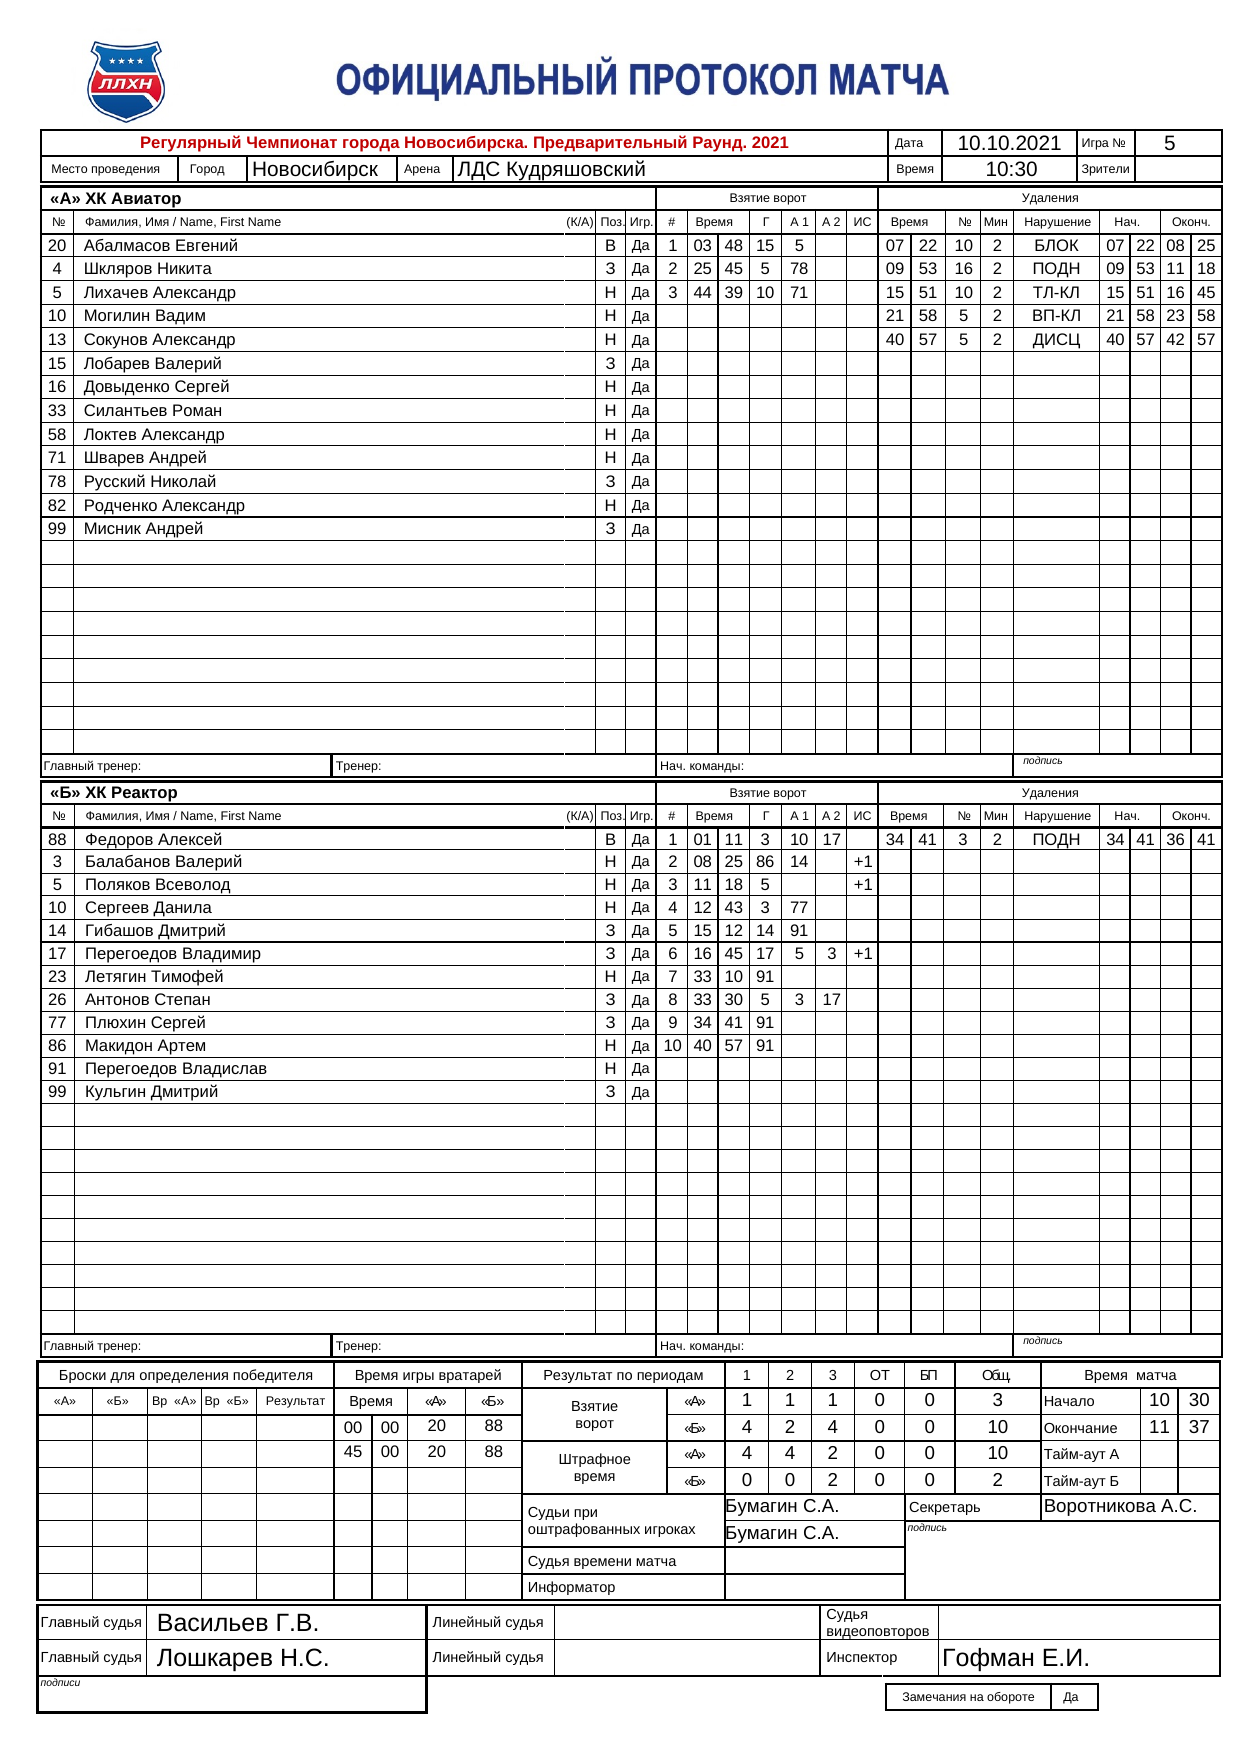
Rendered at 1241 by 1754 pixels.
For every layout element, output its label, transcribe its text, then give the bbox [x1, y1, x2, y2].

table_cell 01 [688, 829, 717, 849]
table_cell Да [626, 399, 655, 422]
table_cell [912, 1127, 943, 1149]
table_cell [1192, 1150, 1221, 1172]
table_cell [75, 1127, 564, 1149]
table_cell 3 [956, 1389, 1040, 1413]
table_cell [782, 376, 815, 398]
table_cell [944, 966, 980, 987]
table_cell Н [596, 896, 625, 918]
table_cell 40 [688, 1035, 717, 1057]
table_cell [688, 518, 717, 540]
table_cell [565, 1150, 595, 1172]
table_cell [626, 1311, 655, 1333]
table_cell 86 [750, 850, 781, 872]
table_cell [879, 659, 910, 682]
table_cell «А» [668, 1389, 724, 1413]
table_cell [879, 943, 910, 964]
table_cell [912, 966, 943, 987]
table_cell [816, 966, 846, 987]
table_cell [782, 1311, 815, 1333]
table_cell [750, 1081, 781, 1103]
table_cell Поз. [596, 805, 625, 826]
table_cell [912, 423, 945, 445]
table_cell 2 [981, 328, 1013, 351]
table_cell Линейный судья [428, 1606, 554, 1639]
table_cell [565, 966, 595, 987]
table_cell [1014, 541, 1099, 564]
table_cell [782, 730, 815, 753]
table_cell [1100, 1012, 1129, 1033]
table_cell [42, 612, 73, 634]
table_header Время игры вратарей [335, 1363, 521, 1387]
table_cell 1 [657, 829, 687, 849]
table_cell [202, 1494, 256, 1520]
table_cell [1192, 966, 1221, 987]
table_cell ЛДС Кудряшовский [454, 157, 887, 181]
table_cell 20 [42, 235, 73, 256]
table_cell [912, 494, 945, 516]
table_cell З [596, 257, 625, 280]
table_cell «А» [668, 1442, 724, 1467]
table_cell [816, 1104, 846, 1126]
table_cell 03 [688, 235, 717, 256]
table_cell [912, 1265, 943, 1287]
table_cell [657, 352, 687, 374]
table_cell Информатор [523, 1575, 724, 1599]
table_cell [981, 636, 1013, 658]
table_cell Да [626, 850, 655, 872]
table_cell Игр. [626, 805, 655, 826]
table_cell 99 [42, 1081, 74, 1103]
table_cell [750, 541, 781, 564]
table_cell ТЛ-КЛ [1014, 281, 1099, 303]
table_cell [847, 281, 877, 303]
table_cell [719, 1127, 749, 1149]
table_cell [782, 1150, 815, 1172]
table_cell [879, 1219, 910, 1241]
table_cell 53 [912, 257, 945, 280]
table_header Броски для определения победителя [39, 1363, 333, 1387]
table_header Взятие ворот [657, 188, 877, 209]
table_cell [912, 1058, 943, 1079]
table_cell [981, 1035, 1013, 1057]
table_cell [93, 1468, 147, 1493]
table_cell 91 [750, 966, 781, 987]
table_cell 18 [719, 874, 749, 895]
table_cell [879, 541, 910, 564]
table_cell [847, 966, 877, 987]
table_cell [657, 1219, 687, 1241]
table_cell [1161, 1219, 1190, 1241]
table_cell 77 [42, 1012, 74, 1033]
table_cell Да [626, 829, 655, 849]
table_cell [565, 1311, 595, 1333]
table_cell [879, 1311, 910, 1333]
table_cell Окончание [1042, 1415, 1140, 1440]
table_cell [944, 1012, 980, 1033]
table_cell [688, 659, 717, 682]
table_cell Судьи при оштрафованных игроках [523, 1495, 724, 1546]
table_cell [782, 423, 815, 445]
table_cell [1192, 896, 1221, 918]
table_cell 0 [855, 1389, 904, 1413]
table_cell [466, 1547, 521, 1573]
table_cell [1141, 1441, 1177, 1467]
table_cell [782, 1288, 815, 1310]
table_cell [879, 966, 910, 987]
table_cell 39 [719, 281, 749, 303]
table_cell Да [626, 874, 655, 895]
table_cell Секретарь [906, 1495, 1040, 1520]
table_cell 34 [688, 1012, 717, 1033]
table_cell [626, 565, 655, 587]
table_cell [816, 1150, 846, 1172]
table_cell 58 [1192, 305, 1221, 327]
table_cell [565, 281, 595, 303]
table_cell [750, 1150, 781, 1172]
table_cell [847, 470, 877, 493]
table_cell [782, 494, 815, 516]
table_cell [879, 399, 910, 422]
table_cell [1131, 565, 1160, 587]
table_cell [335, 1574, 371, 1599]
table_cell [879, 1288, 910, 1310]
table_cell [782, 446, 815, 469]
table_cell [1131, 376, 1160, 398]
table_cell [944, 1311, 980, 1333]
table_cell [42, 659, 73, 682]
table_cell [1192, 1311, 1221, 1333]
table_cell [1192, 1173, 1221, 1195]
table_cell [657, 1173, 687, 1195]
table_cell [981, 352, 1013, 374]
table_cell [1161, 612, 1190, 634]
table_cell [596, 541, 625, 564]
table_cell [1131, 399, 1160, 422]
table_cell [1014, 423, 1099, 445]
table_cell [373, 1494, 407, 1520]
table_cell 41 [1131, 829, 1160, 849]
table_cell Н [596, 446, 625, 469]
table_cell [596, 1104, 625, 1126]
table_cell [946, 423, 980, 445]
table_cell [981, 1150, 1013, 1172]
table_cell Главный судья [39, 1640, 146, 1675]
table_cell 2 [812, 1442, 854, 1467]
table_cell 4 [657, 896, 687, 918]
table_cell [688, 1242, 717, 1264]
table_cell [75, 1242, 564, 1264]
table_cell [1100, 1311, 1129, 1333]
table_cell (К/А) [565, 805, 595, 826]
table_cell 16 [688, 943, 717, 964]
table_cell Нач. команды: [657, 755, 1012, 776]
table_cell [719, 707, 749, 729]
table_cell Васильев Г.В. [147, 1606, 425, 1639]
table_cell [981, 989, 1013, 1011]
table_cell 4 [726, 1415, 768, 1440]
table_cell [202, 1574, 256, 1599]
table_cell [565, 1081, 595, 1103]
table_cell [1131, 470, 1160, 493]
table_cell [981, 707, 1013, 729]
table_cell 4 [769, 1442, 811, 1467]
table_cell «А» [408, 1389, 465, 1413]
table_cell [257, 1574, 333, 1599]
table_cell [202, 1416, 256, 1440]
table_cell ВП-КЛ [1014, 305, 1099, 327]
table_cell [816, 1173, 846, 1195]
table_cell [847, 352, 877, 374]
table_cell [657, 1127, 687, 1149]
table_cell [39, 1494, 92, 1520]
table_cell [782, 874, 815, 895]
table_cell [912, 874, 943, 895]
table_cell Главный тренер: [42, 755, 330, 776]
table_cell [335, 1547, 371, 1573]
table_cell [1131, 1196, 1160, 1218]
table_cell [148, 1468, 201, 1493]
table_cell [596, 612, 625, 634]
table_cell [816, 920, 846, 941]
table_cell Н [596, 399, 625, 422]
table_cell 45 [719, 257, 749, 280]
table_cell [719, 1219, 749, 1241]
table_cell [1014, 659, 1099, 682]
table_cell [847, 328, 877, 351]
table_cell [719, 470, 749, 493]
table_cell [688, 305, 717, 327]
table_cell [816, 612, 846, 634]
table_cell [782, 1127, 815, 1149]
table_cell 10 [750, 281, 781, 303]
table_cell [816, 376, 846, 398]
table_cell [1161, 423, 1190, 445]
table_cell 30 [719, 989, 749, 1011]
table_cell Нарушение [1014, 211, 1099, 233]
table_header Время матча [1042, 1363, 1219, 1387]
table_cell [555, 1640, 819, 1675]
table_cell [565, 328, 595, 351]
table_cell [719, 636, 749, 658]
table_cell [944, 1150, 980, 1172]
table_cell [688, 1196, 717, 1218]
table_cell [657, 588, 687, 611]
table_cell [42, 1196, 74, 1218]
table_header Удаления [879, 783, 1221, 803]
table_cell [1100, 376, 1129, 398]
table_cell [816, 1265, 846, 1287]
table_header 3 [812, 1363, 854, 1387]
table_cell 0 [855, 1415, 904, 1440]
table_cell [816, 305, 846, 327]
table_cell [1014, 1012, 1099, 1033]
table_cell [719, 730, 749, 753]
table_cell «Б» [93, 1389, 147, 1413]
table_cell [565, 1265, 595, 1287]
table_cell [816, 257, 846, 280]
table_cell [946, 636, 980, 658]
table_cell [1014, 470, 1099, 493]
table_cell [1161, 707, 1190, 729]
table_cell [847, 588, 877, 611]
table_cell [688, 1311, 717, 1333]
table_cell [1161, 659, 1190, 682]
table_cell [847, 565, 877, 587]
table_cell 57 [719, 1035, 749, 1057]
table_cell [565, 518, 595, 540]
table_cell [93, 1521, 147, 1546]
table_cell [688, 1150, 717, 1172]
table_cell 10 [946, 281, 980, 303]
table_cell [750, 1127, 781, 1149]
table_cell [912, 659, 945, 682]
table_cell 78 [782, 257, 815, 280]
table_cell [719, 1196, 749, 1218]
table_cell [657, 1242, 687, 1264]
table_cell [816, 518, 846, 540]
table_cell [782, 1035, 815, 1057]
table_cell Да [626, 281, 655, 303]
table_cell 42 [1161, 328, 1190, 351]
table_cell [1161, 1173, 1190, 1195]
table_cell [148, 1494, 201, 1520]
table_cell (К/А) [565, 211, 595, 233]
table_cell [912, 352, 945, 374]
table_cell Бумагин С.А. [726, 1495, 904, 1520]
table_cell [847, 1265, 877, 1287]
table_cell [816, 541, 846, 564]
table_cell [1161, 494, 1190, 516]
table_cell [1192, 565, 1221, 587]
table_cell [1100, 352, 1129, 374]
table_cell [847, 446, 877, 469]
table_cell [657, 707, 687, 729]
table_cell [981, 1311, 1013, 1333]
table_cell [596, 1242, 625, 1264]
table_cell [847, 989, 877, 1011]
table_cell [719, 1058, 749, 1079]
table_cell 3 [750, 896, 781, 918]
table_cell [202, 1468, 256, 1493]
table_cell 10 [42, 896, 74, 918]
table_cell [750, 470, 781, 493]
table_cell [782, 1012, 815, 1033]
table_cell [1192, 1012, 1221, 1033]
table_cell 16 [1161, 281, 1190, 303]
table_cell [847, 1242, 877, 1264]
table_cell Н [596, 1035, 625, 1057]
table_cell [596, 1127, 625, 1149]
table_cell [1161, 1058, 1190, 1079]
table_cell 5 [42, 874, 74, 895]
table_cell [565, 305, 595, 327]
table_cell [626, 1150, 655, 1172]
table_cell [1161, 518, 1190, 540]
table_cell [1131, 636, 1160, 658]
table_cell [719, 565, 749, 587]
table_cell [596, 1150, 625, 1172]
table_cell [879, 446, 910, 469]
table_cell [816, 1219, 846, 1241]
table_cell [1100, 1035, 1129, 1057]
table_cell Да [626, 446, 655, 469]
table_cell [981, 1012, 1013, 1033]
table_cell 4 [42, 257, 73, 280]
table_cell [944, 1081, 980, 1103]
table_cell 5 [750, 874, 781, 895]
table_cell [750, 1058, 781, 1079]
table_cell 2 [981, 257, 1013, 280]
table_cell [912, 1196, 943, 1218]
table_cell Да [626, 1012, 655, 1033]
table_cell [74, 565, 564, 587]
table_cell Да [626, 920, 655, 941]
table_cell Судья видеоповторов [821, 1606, 938, 1639]
table_cell [466, 1468, 521, 1493]
table_cell [719, 1265, 749, 1287]
table_cell 7 [657, 966, 687, 987]
table_cell [816, 399, 846, 422]
table_cell [847, 257, 877, 280]
table_cell А 1 [782, 211, 815, 233]
table_cell ИС [847, 211, 877, 233]
table_header Да [1052, 1685, 1097, 1709]
table_cell 20 [408, 1416, 465, 1440]
table_cell 48 [719, 235, 749, 256]
table_cell [981, 683, 1013, 706]
table_cell [944, 989, 980, 1011]
table_cell [726, 1548, 904, 1573]
table_cell [688, 1288, 717, 1310]
table_cell В [596, 829, 625, 849]
table_cell [847, 541, 877, 564]
table_cell [981, 423, 1013, 445]
table_cell 09 [879, 257, 910, 280]
table_cell [816, 1127, 846, 1149]
table_cell 40 [1100, 328, 1129, 351]
table_cell [1131, 1081, 1160, 1103]
table_cell [1014, 1150, 1099, 1172]
table_cell [879, 1012, 910, 1033]
table_cell [688, 470, 717, 493]
table_cell [946, 659, 980, 682]
table_cell [657, 470, 687, 493]
table_cell 2 [657, 850, 687, 872]
table_cell Время [688, 805, 749, 826]
table_cell 25 [719, 850, 749, 872]
table_cell [981, 943, 1013, 964]
table_cell 5 [42, 281, 73, 303]
table_cell 10 [657, 1035, 687, 1057]
table_cell [782, 966, 815, 987]
table_cell [1014, 1104, 1099, 1126]
table_cell [879, 565, 910, 587]
table_cell [1014, 446, 1099, 469]
table_cell З [596, 1012, 625, 1033]
table_cell [565, 612, 595, 634]
table_cell [1100, 446, 1129, 469]
table_cell [1100, 518, 1129, 540]
table_cell [750, 376, 781, 398]
table_cell Н [596, 423, 625, 445]
table_cell [782, 588, 815, 611]
table_cell [981, 1173, 1013, 1195]
table_cell [946, 588, 980, 611]
table_cell [42, 636, 73, 658]
table_cell [565, 659, 595, 682]
table_cell «А» [39, 1389, 92, 1413]
table_cell № [42, 211, 73, 233]
table_cell [1100, 636, 1129, 658]
table_cell [466, 1521, 521, 1546]
table_cell [912, 518, 945, 540]
table_cell ИС [847, 805, 877, 826]
table_cell [946, 612, 980, 634]
table_cell [1161, 896, 1190, 918]
table_cell [879, 494, 910, 516]
table_cell [688, 1058, 717, 1079]
table_cell [944, 1173, 980, 1195]
table_cell [1014, 1288, 1099, 1310]
table_cell Кульгин Дмитрий [75, 1081, 564, 1103]
table_cell Н [596, 874, 625, 895]
table_cell Время [889, 157, 941, 181]
table_cell [1100, 1127, 1129, 1149]
table_cell [1161, 636, 1190, 658]
table_cell [688, 565, 717, 587]
table_cell [1192, 446, 1221, 469]
table_cell З [596, 989, 625, 1011]
table_cell 88 [466, 1416, 521, 1440]
table_cell [1161, 920, 1190, 941]
table_cell [1131, 1150, 1160, 1172]
table_cell [847, 235, 877, 256]
table_cell [565, 989, 595, 1011]
table_cell 53 [1131, 257, 1160, 280]
table_cell [719, 1150, 749, 1172]
table_cell [688, 423, 717, 445]
table_cell [1014, 1173, 1099, 1195]
table_cell [1161, 966, 1190, 987]
table_cell [1014, 1311, 1099, 1333]
table_cell З [596, 920, 625, 941]
table_cell [782, 1081, 815, 1103]
table_cell [93, 1574, 147, 1599]
table_cell 57 [912, 328, 945, 351]
table_cell 2 [981, 305, 1013, 327]
table_header Игра № [1078, 131, 1134, 155]
table_cell [565, 494, 595, 516]
table_cell [782, 352, 815, 374]
table_cell 10 [719, 966, 749, 987]
table_cell [939, 1606, 1219, 1639]
table_cell [816, 470, 846, 493]
table_cell [981, 896, 1013, 918]
table_cell 17 [816, 989, 846, 1011]
table_cell 41 [912, 829, 943, 849]
table_cell [847, 376, 877, 398]
table_cell [879, 1265, 910, 1287]
table_cell [1192, 1127, 1221, 1149]
table_cell [816, 1012, 846, 1033]
table_cell [847, 1288, 877, 1310]
table_cell [782, 565, 815, 587]
table_cell Время [335, 1389, 407, 1413]
table_cell [596, 1265, 625, 1287]
table_cell [688, 612, 717, 634]
table_cell [782, 659, 815, 682]
table_cell [847, 636, 877, 658]
table_cell [750, 1288, 781, 1310]
table_cell Тренер: [333, 755, 655, 776]
table_cell [565, 943, 595, 964]
table_cell [750, 1242, 781, 1264]
table_cell Время [688, 211, 749, 233]
table_cell [1131, 966, 1160, 987]
table_cell [565, 1127, 595, 1149]
table_cell [782, 612, 815, 634]
table_cell Время [879, 211, 945, 233]
table_cell 00 [373, 1416, 407, 1440]
table_cell [688, 1265, 717, 1287]
table_cell Взятие ворот [523, 1389, 666, 1440]
table_cell [816, 1196, 846, 1218]
table_cell [565, 850, 595, 872]
table_header «А» ХК Авиатор [42, 188, 655, 209]
table_cell 41 [719, 1012, 749, 1033]
table_cell 91 [750, 1035, 781, 1057]
table_cell Абалмасов Евгений [74, 235, 564, 256]
table_header 5 [1136, 131, 1221, 155]
table_cell [1179, 1468, 1219, 1493]
table_cell [1161, 1150, 1190, 1172]
table_cell [565, 376, 595, 398]
table_cell [847, 494, 877, 516]
table_cell [981, 541, 1013, 564]
table_cell Вр «А» [148, 1389, 201, 1413]
table_cell Родченко Александр [74, 494, 564, 516]
table_cell [1192, 730, 1221, 753]
table_cell [688, 707, 717, 729]
table_cell [93, 1547, 147, 1573]
table_cell [847, 1081, 877, 1103]
table_cell [626, 636, 655, 658]
table_cell [879, 612, 910, 634]
table_cell Н [596, 966, 625, 987]
table_cell [1100, 1081, 1129, 1103]
table_cell [1131, 659, 1160, 682]
table_cell [946, 730, 980, 753]
table_cell [1100, 1288, 1129, 1310]
table_cell 2 [769, 1415, 811, 1440]
table_cell [1131, 1265, 1160, 1287]
table_cell [1161, 376, 1190, 398]
table_cell # [657, 805, 687, 826]
table_cell [719, 1104, 749, 1126]
table_cell Фамилия, Имя / Name, First Name [74, 211, 565, 233]
table_cell Н [596, 376, 625, 398]
table_header 2 [769, 1363, 811, 1387]
table_cell подписи [39, 1677, 425, 1711]
table_cell [596, 588, 625, 611]
table_cell [596, 1311, 625, 1333]
table_cell [981, 1219, 1013, 1241]
table_cell [1131, 1012, 1160, 1033]
table_cell [42, 1173, 74, 1195]
table_cell Поз. [596, 211, 625, 233]
table_cell [1131, 1035, 1160, 1057]
table_cell [981, 446, 1013, 469]
table_header Взятие ворот [657, 783, 877, 803]
table_cell [750, 423, 781, 445]
table_cell [912, 612, 945, 634]
table_cell [202, 1521, 256, 1546]
table_cell [782, 683, 815, 706]
table_cell [879, 1196, 910, 1218]
table_cell [408, 1521, 465, 1546]
table_cell [750, 305, 781, 327]
table_cell [847, 920, 877, 941]
table_cell [944, 1035, 980, 1057]
table_cell [657, 636, 687, 658]
table_cell [879, 1104, 910, 1126]
table_cell [1192, 659, 1221, 682]
table_cell Лихачев Александр [74, 281, 564, 303]
table_cell [74, 707, 564, 729]
table_cell [1100, 1173, 1129, 1195]
table_cell [1131, 1242, 1160, 1264]
table_cell [657, 1311, 687, 1333]
table_cell Да [626, 257, 655, 280]
table_cell Н [596, 281, 625, 303]
table_cell [1161, 1242, 1190, 1264]
table_cell [981, 518, 1013, 540]
table_cell [1014, 730, 1099, 753]
table_cell [1100, 494, 1129, 516]
table_cell [750, 1104, 781, 1126]
table_cell Г [750, 805, 781, 826]
table_cell [981, 1058, 1013, 1079]
table_cell [1014, 1035, 1099, 1057]
table_cell [74, 730, 564, 753]
table_cell [944, 1242, 980, 1264]
table_cell [466, 1574, 521, 1599]
table_cell 43 [719, 896, 749, 918]
table_cell [42, 1104, 74, 1126]
table_cell [944, 1058, 980, 1079]
table_cell БЛОК [1014, 235, 1099, 256]
table_cell [912, 376, 945, 398]
table_cell [75, 1311, 564, 1333]
table_cell [1014, 850, 1099, 872]
table_cell 77 [782, 896, 815, 918]
table_cell [944, 896, 980, 918]
table_cell А 2 [816, 211, 846, 233]
table_cell [1192, 612, 1221, 634]
table_cell Нач. [1100, 805, 1160, 826]
table_cell Нарушение [1014, 805, 1099, 826]
table_cell [626, 1173, 655, 1195]
table_cell [816, 423, 846, 445]
table_cell 3 [816, 943, 846, 964]
table_cell [257, 1416, 333, 1440]
table_cell [1131, 541, 1160, 564]
table_cell Да [626, 352, 655, 374]
table_cell [1131, 612, 1160, 634]
table_cell [750, 636, 781, 658]
table_cell [565, 588, 595, 611]
table_cell 88 [466, 1441, 521, 1467]
table_cell [1161, 565, 1190, 587]
table_cell [719, 494, 749, 516]
table_cell [719, 376, 749, 398]
table_cell [1192, 423, 1221, 445]
table_cell [596, 1173, 625, 1195]
table_cell [565, 874, 595, 895]
table_cell [981, 966, 1013, 987]
table_cell Результат [257, 1389, 333, 1413]
table_cell [257, 1441, 333, 1467]
table_cell [981, 1081, 1013, 1103]
table_cell [1161, 1081, 1190, 1103]
table_cell 5 [782, 235, 815, 256]
table_cell [1014, 1242, 1099, 1264]
table_cell [719, 683, 749, 706]
table_cell [879, 352, 910, 374]
table_cell +1 [847, 943, 877, 964]
table_cell [750, 1196, 781, 1218]
table_cell [1131, 1058, 1160, 1079]
table_cell 4 [726, 1442, 768, 1467]
table_cell Да [626, 518, 655, 540]
table_cell [466, 1494, 521, 1520]
table_cell Да [626, 966, 655, 987]
table_cell [688, 1104, 717, 1126]
table_cell 41 [1192, 829, 1221, 849]
table_cell [981, 565, 1013, 587]
table_cell [657, 1265, 687, 1287]
table_cell [879, 896, 910, 918]
table_cell [555, 1606, 819, 1639]
table_cell [1014, 683, 1099, 706]
table_cell [565, 446, 595, 469]
table_cell [1161, 470, 1190, 493]
table_cell [1100, 1242, 1129, 1264]
table_cell [657, 565, 687, 587]
table_cell 00 [335, 1416, 371, 1440]
table_cell [912, 399, 945, 422]
table_cell [1161, 989, 1190, 1011]
table_cell [1192, 1265, 1221, 1287]
table_cell [565, 1173, 595, 1195]
table_cell [335, 1468, 371, 1493]
table_cell [879, 874, 910, 895]
table_cell [847, 829, 877, 849]
table_cell [1014, 874, 1099, 895]
table_cell 09 [1100, 257, 1129, 280]
table_cell [688, 730, 717, 753]
table_cell [944, 1288, 980, 1310]
table_cell [39, 1574, 92, 1599]
table_cell [657, 541, 687, 564]
table_cell [981, 730, 1013, 753]
table_cell [847, 896, 877, 918]
table_cell [946, 446, 980, 469]
table_cell 5 [657, 920, 687, 941]
table_cell 13 [42, 328, 73, 351]
table_cell [373, 1574, 407, 1599]
table_cell [719, 541, 749, 564]
table_cell [719, 305, 749, 327]
table_cell [981, 470, 1013, 493]
table_cell [1161, 1288, 1190, 1310]
table_cell Воротникова А.С. [1042, 1495, 1219, 1520]
table_cell [1100, 683, 1129, 706]
table_cell [1131, 943, 1160, 964]
table_cell Инспектор [821, 1640, 938, 1675]
table_cell [912, 565, 945, 587]
table_cell [912, 1035, 943, 1057]
table_cell [1192, 1081, 1221, 1103]
table_cell [912, 446, 945, 469]
table_cell [1192, 399, 1221, 422]
table_cell [719, 518, 749, 540]
picture [5, 28, 1179, 129]
table_cell [816, 565, 846, 587]
table_cell [816, 636, 846, 658]
table_cell [408, 1574, 465, 1599]
table_cell [1161, 541, 1190, 564]
table_cell Шварев Андрей [74, 446, 564, 469]
table_cell Да [626, 470, 655, 493]
table_cell Перегоедов Владимир [75, 943, 564, 964]
table_cell [565, 1219, 595, 1241]
table_cell [42, 541, 73, 564]
table_cell [373, 1468, 407, 1493]
table_cell Судья времени матча [523, 1548, 724, 1573]
table_cell [1014, 896, 1099, 918]
table_cell Штрафное время [523, 1442, 666, 1493]
table_cell [946, 352, 980, 374]
table_cell Оконч. [1161, 211, 1221, 233]
table_cell [1192, 1242, 1221, 1264]
table_cell 58 [1131, 305, 1160, 327]
table_cell [657, 1104, 687, 1126]
table_cell [596, 683, 625, 706]
table_cell [1131, 423, 1160, 445]
table_cell 36 [1161, 829, 1190, 849]
table_cell подпись [1014, 755, 1221, 776]
table_cell [688, 352, 717, 374]
table_cell А 2 [816, 805, 846, 826]
table_cell [879, 1058, 910, 1079]
table_header «Б» ХК Реактор [42, 783, 655, 803]
table_cell [688, 541, 717, 564]
table_cell [912, 943, 943, 964]
table_cell [1100, 1150, 1129, 1172]
table_cell [42, 1219, 74, 1241]
table_cell Да [626, 989, 655, 1011]
table_cell [1192, 494, 1221, 516]
table_cell 82 [42, 494, 73, 516]
table_cell [782, 636, 815, 658]
table_cell [1192, 1058, 1221, 1079]
table_cell [1014, 565, 1099, 587]
table_cell [1014, 352, 1099, 374]
table_cell [1161, 399, 1190, 422]
table_cell 33 [688, 989, 717, 1011]
table_cell [1161, 352, 1190, 374]
table_cell [944, 943, 980, 964]
table_cell 0 [905, 1415, 954, 1440]
table_cell [750, 1265, 781, 1287]
table_cell [1161, 730, 1190, 753]
table_cell 11 [1161, 257, 1190, 280]
table_cell З [596, 943, 625, 964]
table_cell Тренер: [333, 1335, 655, 1356]
table_cell [1192, 1104, 1221, 1126]
table_cell Бумагин С.А. [726, 1521, 904, 1546]
table_cell [879, 636, 910, 658]
table_cell Место проведения [42, 157, 177, 181]
table_cell [596, 730, 625, 753]
table_cell [408, 1494, 465, 1520]
table_cell 5 [750, 257, 781, 280]
table_cell [565, 235, 595, 256]
table_cell подпись [906, 1522, 1219, 1599]
table_cell [657, 376, 687, 398]
table_cell [1131, 850, 1160, 872]
table_cell [847, 612, 877, 634]
table_cell Мин [981, 211, 1013, 233]
table_cell Федоров Алексей [75, 829, 564, 849]
table_cell 10 [782, 829, 815, 849]
table_cell [596, 565, 625, 587]
table_cell Время [879, 805, 943, 826]
table_cell [657, 1196, 687, 1218]
table_header БП [905, 1363, 954, 1387]
table_cell № [42, 805, 74, 826]
table_cell [719, 1311, 749, 1333]
table_cell [1192, 683, 1221, 706]
table_cell [657, 518, 687, 540]
table_cell [42, 1265, 74, 1287]
table_cell 33 [688, 966, 717, 987]
table_cell Тайм-аут Б [1042, 1468, 1140, 1493]
table_cell [626, 707, 655, 729]
table_cell [657, 612, 687, 634]
table_cell [39, 1416, 92, 1440]
table_cell Да [626, 328, 655, 351]
table_cell [847, 1012, 877, 1033]
table_cell [879, 1242, 910, 1264]
table_cell Н [596, 850, 625, 872]
table_cell [1136, 157, 1221, 181]
table_cell 1 [726, 1389, 768, 1413]
table_cell [879, 518, 910, 540]
table_cell [883, 1677, 1220, 1681]
table_cell [1014, 1127, 1099, 1149]
table_cell [782, 1173, 815, 1195]
table_cell Да [626, 1058, 655, 1079]
table_cell 71 [782, 281, 815, 303]
table_cell Да [626, 376, 655, 398]
table_cell [93, 1441, 147, 1467]
table_cell 23 [42, 966, 74, 987]
table_cell [782, 541, 815, 564]
table_cell [1014, 588, 1099, 611]
table_cell [688, 1173, 717, 1195]
table_cell [565, 1288, 595, 1310]
table_cell Макидон Артем [75, 1035, 564, 1057]
table_cell [782, 1104, 815, 1126]
table_cell [981, 1265, 1013, 1287]
table_header Замечания на обороте [887, 1685, 1050, 1709]
table_cell ПОДН [1014, 257, 1099, 280]
table_cell Локтев Александр [74, 423, 564, 445]
table_cell 15 [1100, 281, 1129, 303]
table_cell [657, 1058, 687, 1079]
table_cell Перегоедов Владислав [75, 1058, 564, 1079]
table_cell [1131, 1311, 1160, 1333]
table_cell [750, 1311, 781, 1333]
table_cell [148, 1416, 201, 1440]
table_cell [1131, 588, 1160, 611]
table_cell [719, 328, 749, 351]
table_cell Тайм-аут А [1042, 1441, 1140, 1467]
table_cell [981, 850, 1013, 872]
table_cell 45 [719, 943, 749, 964]
table_header Удаления [879, 188, 1221, 209]
table_cell [816, 235, 846, 256]
table_cell [944, 874, 980, 895]
table_cell [946, 518, 980, 540]
table_cell [946, 470, 980, 493]
table_cell [1192, 541, 1221, 564]
table_cell [1014, 1219, 1099, 1241]
table_cell [626, 612, 655, 634]
table_cell [42, 730, 73, 753]
table_cell 5 [750, 989, 781, 1011]
table_cell [75, 1288, 564, 1310]
table_cell [75, 1265, 564, 1287]
table_cell 15 [879, 281, 910, 303]
table_cell [1131, 1288, 1160, 1310]
table_cell [1100, 730, 1129, 753]
table_cell [408, 1547, 465, 1573]
table_cell [750, 328, 781, 351]
table_cell [565, 707, 595, 729]
table_cell [75, 1219, 564, 1241]
table_cell [981, 494, 1013, 516]
table_cell [879, 470, 910, 493]
table_cell [1100, 1196, 1129, 1218]
table_cell [657, 683, 687, 706]
table_cell 11 [719, 829, 749, 849]
table_cell 22 [912, 235, 945, 256]
table_cell [1100, 612, 1129, 634]
table_cell [657, 730, 687, 753]
table_cell [42, 1127, 74, 1149]
table_cell 45 [335, 1441, 371, 1467]
table_cell [75, 1150, 564, 1172]
table_cell [912, 989, 943, 1011]
table_cell [946, 707, 980, 729]
table_cell [847, 707, 877, 729]
table_cell [1192, 1035, 1221, 1057]
table_cell [1131, 1104, 1160, 1126]
table_cell Нач. команды: [657, 1335, 1012, 1356]
table_cell [750, 565, 781, 587]
table_cell [596, 707, 625, 729]
table_cell 14 [750, 920, 781, 941]
table_cell [782, 399, 815, 422]
table_cell [782, 1058, 815, 1079]
table_cell [750, 683, 781, 706]
table_cell 0 [905, 1442, 954, 1467]
table_cell [944, 1196, 980, 1218]
table_cell [1014, 636, 1099, 658]
table_cell [750, 446, 781, 469]
table_cell [1014, 1265, 1099, 1287]
table_cell [565, 920, 595, 941]
table_cell [782, 1265, 815, 1287]
table_cell [1192, 920, 1221, 941]
table_cell [912, 1012, 943, 1033]
table_header Регулярный Чемпионат города Новосибирска. Предварительный Раунд. 2021 [42, 131, 887, 155]
table_cell [1141, 1468, 1177, 1493]
table_cell [626, 1219, 655, 1241]
table_cell [1014, 1196, 1099, 1218]
table_cell [750, 612, 781, 634]
table_cell [1192, 588, 1221, 611]
table_cell 18 [1192, 257, 1221, 280]
table_cell [879, 1127, 910, 1149]
table_cell [93, 1416, 147, 1440]
table_cell 3 [657, 281, 687, 303]
table_cell ПОДН [1014, 829, 1099, 849]
table_cell [946, 494, 980, 516]
table_cell [148, 1574, 201, 1599]
table_cell [816, 446, 846, 469]
table_cell 15 [42, 352, 73, 374]
table_cell [1100, 423, 1129, 445]
table_cell [428, 1677, 882, 1711]
table_cell [1131, 683, 1160, 706]
table_cell Гибашов Дмитрий [75, 920, 564, 941]
table_cell [657, 1150, 687, 1172]
table_cell [726, 1575, 904, 1599]
table_cell [1192, 470, 1221, 493]
table_cell [879, 683, 910, 706]
table_cell [1161, 683, 1190, 706]
table_cell [816, 1242, 846, 1264]
table_cell [688, 376, 717, 398]
table_cell [750, 518, 781, 540]
table_cell В [596, 235, 625, 256]
table_header Общ. [956, 1363, 1040, 1387]
table_cell 0 [726, 1468, 768, 1493]
table_cell [816, 281, 846, 303]
table_cell [847, 683, 877, 706]
table_cell 5 [946, 328, 980, 351]
table_cell 20 [408, 1441, 465, 1467]
table_cell [1161, 1104, 1190, 1126]
table_cell Начало [1042, 1389, 1140, 1413]
table_cell 86 [42, 1035, 74, 1057]
table_cell [1161, 1265, 1190, 1287]
table_cell [879, 850, 910, 872]
table_cell [912, 1173, 943, 1195]
table_cell [257, 1521, 333, 1546]
table_cell [688, 1127, 717, 1149]
table_cell [42, 1311, 74, 1333]
table_cell [74, 588, 564, 611]
table_cell [74, 659, 564, 682]
table_cell З [596, 470, 625, 493]
table_cell 21 [1100, 305, 1129, 327]
table_cell [565, 683, 595, 706]
table_cell [981, 399, 1013, 422]
table_cell З [596, 1081, 625, 1103]
table_cell [912, 920, 943, 941]
table_cell 25 [1192, 235, 1221, 256]
table_cell [565, 565, 595, 587]
table_cell [750, 659, 781, 682]
table_cell [946, 376, 980, 398]
table_cell 91 [750, 1012, 781, 1033]
table_cell Главный судья [39, 1606, 146, 1639]
table_cell 11 [1141, 1415, 1177, 1440]
table_cell [39, 1521, 92, 1546]
table_cell [1131, 494, 1160, 516]
table_header 1 [726, 1363, 768, 1387]
table_cell Да [626, 896, 655, 918]
table_cell 16 [42, 376, 73, 398]
table_cell # [657, 211, 687, 233]
table_cell Гофман Е.И. [939, 1640, 1219, 1675]
table_cell [1014, 376, 1099, 398]
table_cell [750, 1173, 781, 1195]
table_cell [408, 1468, 465, 1493]
table_cell 17 [42, 943, 74, 964]
table_cell [944, 920, 980, 941]
table_cell [981, 1196, 1013, 1218]
table_cell [782, 305, 815, 327]
table_cell [816, 1035, 846, 1057]
table_cell З [596, 518, 625, 540]
table_cell 33 [42, 399, 73, 422]
table_cell 1 [812, 1389, 854, 1413]
table_cell [42, 683, 73, 706]
table_cell [688, 1219, 717, 1241]
table_cell [373, 1521, 407, 1546]
table_cell [596, 1288, 625, 1310]
table_cell [1100, 920, 1129, 941]
table_cell [879, 989, 910, 1011]
table_cell [565, 1196, 595, 1218]
table_cell [626, 1104, 655, 1126]
table_cell [1100, 588, 1129, 611]
table_cell Нач. [1100, 211, 1160, 233]
table_cell [1014, 494, 1099, 516]
table_cell [816, 1058, 846, 1079]
table_cell [74, 541, 564, 564]
table_cell Г [750, 211, 781, 233]
table_cell +1 [847, 850, 877, 872]
table_cell [148, 1547, 201, 1573]
table_cell 99 [42, 518, 73, 540]
table_cell 0 [855, 1442, 904, 1467]
table_cell 0 [905, 1389, 954, 1413]
table_cell [719, 423, 749, 445]
table_cell 51 [1131, 281, 1160, 303]
table_cell [879, 1173, 910, 1195]
table_cell [148, 1441, 201, 1467]
table_cell [847, 1219, 877, 1241]
table_cell [1192, 943, 1221, 964]
table_cell [750, 588, 781, 611]
table_cell [1192, 874, 1221, 895]
table_cell 08 [688, 850, 717, 872]
table_cell 07 [1100, 235, 1129, 256]
table_cell Вр «Б» [202, 1389, 256, 1413]
table_cell Да [626, 494, 655, 516]
table_cell [782, 1196, 815, 1218]
table_cell 37 [1179, 1415, 1219, 1440]
table_cell [1100, 1058, 1129, 1079]
table_cell [1014, 943, 1099, 964]
table_cell Да [626, 235, 655, 256]
table_cell [912, 1311, 943, 1333]
table_cell [946, 541, 980, 564]
table_cell [1131, 896, 1160, 918]
table_cell [944, 1265, 980, 1287]
table_cell [565, 829, 595, 849]
table_cell 2 [657, 257, 687, 280]
table_cell [981, 874, 1013, 895]
table_cell 2 [981, 829, 1013, 849]
table_cell [1014, 612, 1099, 634]
table_cell [1131, 730, 1160, 753]
table_cell Н [596, 1058, 625, 1079]
table_cell [879, 920, 910, 941]
table_cell [879, 423, 910, 445]
table_cell [816, 896, 846, 918]
table_cell [1100, 896, 1129, 918]
table_cell [1192, 636, 1221, 658]
table_cell [1099, 1682, 1220, 1711]
table_cell 71 [42, 446, 73, 469]
table_cell [847, 518, 877, 540]
table_cell [1161, 874, 1190, 895]
table_cell [944, 1219, 980, 1241]
table_cell [750, 399, 781, 422]
table_cell [1100, 659, 1129, 682]
table_cell [75, 1104, 564, 1126]
table_cell [74, 683, 564, 706]
table_cell 6 [657, 943, 687, 964]
table_cell 3 [657, 874, 687, 895]
table_cell 91 [782, 920, 815, 941]
table_cell Да [626, 943, 655, 964]
table_cell [565, 423, 595, 445]
table_cell [847, 1173, 877, 1195]
table_cell [202, 1547, 256, 1573]
table_cell [981, 1242, 1013, 1264]
table_cell 57 [1131, 328, 1160, 351]
table_cell 40 [879, 328, 910, 351]
table_cell [1192, 850, 1221, 872]
table_cell [1100, 989, 1129, 1011]
table_cell [782, 518, 815, 540]
table_cell [816, 659, 846, 682]
table_cell [626, 588, 655, 611]
table_cell № [944, 805, 980, 826]
table_cell 45 [1192, 281, 1221, 303]
table_cell Силантьев Роман [74, 399, 564, 422]
table_cell [1100, 1219, 1129, 1241]
table_cell Лошкарев Н.С. [147, 1640, 425, 1675]
table_cell [946, 565, 980, 587]
table_cell 2 [956, 1468, 1040, 1493]
table_cell З [596, 352, 625, 374]
table_cell [912, 636, 945, 658]
table_cell [719, 1242, 749, 1264]
table_cell [1014, 707, 1099, 729]
table_cell [1131, 989, 1160, 1011]
table_cell [1100, 399, 1129, 422]
table_cell № [946, 211, 980, 233]
table_cell [1100, 943, 1129, 964]
table_cell Н [596, 305, 625, 327]
table_cell 2 [812, 1468, 854, 1493]
table_cell [626, 659, 655, 682]
table_cell [879, 707, 910, 729]
table_cell 10 [946, 235, 980, 256]
table_cell [1192, 1196, 1221, 1218]
table_cell [626, 1127, 655, 1149]
table_cell [719, 659, 749, 682]
table_cell [626, 1265, 655, 1287]
table_cell [565, 399, 595, 422]
table_cell [75, 1196, 564, 1218]
table_cell [816, 683, 846, 706]
table_cell Да [626, 1081, 655, 1103]
table_cell [1192, 989, 1221, 1011]
table_cell [1100, 874, 1129, 895]
table_cell [688, 399, 717, 422]
table_cell [688, 683, 717, 706]
table_cell Да [626, 305, 655, 327]
table_cell [1161, 1196, 1190, 1218]
table_cell 10:30 [943, 157, 1076, 181]
table_cell Новосибирск [248, 157, 396, 181]
table_cell 1 [769, 1389, 811, 1413]
table_cell [1100, 707, 1129, 729]
table_cell [42, 1150, 74, 1172]
table_cell [981, 1104, 1013, 1126]
table_cell [1100, 541, 1129, 564]
table_cell 15 [750, 235, 781, 256]
table_cell [39, 1468, 92, 1493]
table_cell [1014, 518, 1099, 540]
table_cell ДИСЦ [1014, 328, 1099, 351]
table_cell Оконч. [1161, 805, 1221, 826]
table_cell Фамилия, Имя / Name, First Name [75, 805, 565, 826]
table_cell [719, 1288, 749, 1310]
table_cell Летягин Тимофей [75, 966, 564, 987]
table_cell [879, 730, 910, 753]
table_cell 12 [719, 920, 749, 941]
table_cell Арена [398, 157, 452, 181]
table_cell [626, 1196, 655, 1218]
table_cell [626, 683, 655, 706]
table_header ОТ [855, 1363, 904, 1387]
table_cell [565, 1058, 595, 1079]
table_cell Линейный судья [428, 1640, 554, 1675]
table_cell 5 [946, 305, 980, 327]
table_cell [626, 541, 655, 564]
table_cell [1131, 1127, 1160, 1149]
table_cell [1131, 874, 1160, 895]
table_cell [688, 636, 717, 658]
table_cell [946, 399, 980, 422]
table_header 10.10.2021 [943, 131, 1076, 155]
table_cell [565, 636, 595, 658]
table_cell 10 [956, 1442, 1040, 1467]
table_cell [879, 1035, 910, 1057]
table_cell 22 [1131, 235, 1160, 256]
table_cell А 1 [782, 805, 815, 826]
table_cell [782, 707, 815, 729]
table_cell [1161, 1012, 1190, 1033]
table_cell [816, 1081, 846, 1103]
table_cell [782, 1219, 815, 1241]
table_cell [912, 730, 945, 753]
table_cell [626, 730, 655, 753]
table_cell 78 [42, 470, 73, 493]
table_cell Довыденко Сергей [74, 376, 564, 398]
table_cell Игр. [626, 211, 655, 233]
table_cell [879, 1081, 910, 1103]
table_cell 57 [1192, 328, 1221, 351]
table_cell [719, 1173, 749, 1195]
table_cell 3 [42, 850, 74, 872]
table_cell [1014, 920, 1099, 941]
table_cell [1100, 966, 1129, 987]
table_cell 9 [657, 1012, 687, 1033]
table_cell [42, 707, 73, 729]
table_cell [1131, 707, 1160, 729]
table_cell 11 [688, 874, 717, 895]
table_cell подпись [1014, 1335, 1221, 1356]
table_cell [847, 1150, 877, 1172]
table_cell Да [626, 423, 655, 445]
table_cell [657, 328, 687, 351]
table_cell Лобарев Валерий [74, 352, 564, 374]
table_cell [912, 1288, 943, 1310]
table_cell [626, 1288, 655, 1310]
table_cell [816, 707, 846, 729]
table_cell [1014, 1058, 1099, 1079]
table_cell Главный тренер: [42, 1335, 330, 1356]
table_cell [981, 612, 1013, 634]
table_cell [981, 1288, 1013, 1310]
table_cell [657, 399, 687, 422]
table_cell [1014, 989, 1099, 1011]
table_cell 21 [879, 305, 910, 327]
table_cell [912, 1219, 943, 1241]
table_cell [565, 257, 595, 280]
table_cell [912, 850, 943, 872]
table_cell «Б » [466, 1389, 521, 1413]
table_cell [944, 850, 980, 872]
table_cell [1100, 1104, 1129, 1126]
table_cell [912, 1150, 943, 1172]
table_cell [257, 1494, 333, 1520]
table_cell [657, 1288, 687, 1310]
table_cell [1161, 446, 1190, 469]
table_cell [847, 1196, 877, 1218]
table_cell [944, 1127, 980, 1149]
table_cell [1131, 920, 1160, 941]
table_cell «Б» [668, 1468, 724, 1493]
table_cell 14 [42, 920, 74, 941]
table_cell [847, 1104, 877, 1126]
table_cell 30 [1179, 1389, 1219, 1413]
table_cell [816, 588, 846, 611]
table_cell [847, 1311, 877, 1333]
table_cell [75, 1173, 564, 1195]
table_cell [944, 1104, 980, 1126]
table_cell 08 [1161, 235, 1190, 256]
table_cell [373, 1547, 407, 1573]
table_cell 5 [782, 943, 815, 964]
table_cell [981, 1127, 1013, 1149]
table_cell [1161, 588, 1190, 611]
table_cell [912, 896, 943, 918]
table_cell [1192, 1288, 1221, 1310]
table_cell [335, 1494, 371, 1520]
table_cell [39, 1547, 92, 1573]
table_cell [74, 612, 564, 634]
table_cell [596, 636, 625, 658]
table_cell [565, 1242, 595, 1264]
table_cell [42, 1242, 74, 1264]
table_cell [657, 423, 687, 445]
table_cell [1192, 1219, 1221, 1241]
table_cell [657, 446, 687, 469]
table_cell 10 [956, 1415, 1040, 1440]
table_cell [565, 1104, 595, 1126]
table_cell [847, 1058, 877, 1079]
table_cell 3 [782, 989, 815, 1011]
table_cell [42, 588, 73, 611]
table_cell [1192, 518, 1221, 540]
table_header Дата [889, 131, 941, 155]
table_cell [1192, 376, 1221, 398]
table_cell [719, 1081, 749, 1103]
table_cell 07 [879, 235, 910, 256]
table_cell [847, 399, 877, 422]
table_cell [565, 730, 595, 753]
table_cell [719, 588, 749, 611]
table_cell [565, 1035, 595, 1057]
table_cell [981, 588, 1013, 611]
table_cell [847, 659, 877, 682]
table_cell [912, 683, 945, 706]
table_cell 34 [879, 829, 910, 849]
table_cell 16 [946, 257, 980, 280]
table_cell [565, 896, 595, 918]
table_cell Мисник Андрей [74, 518, 564, 540]
table_cell 00 [373, 1441, 407, 1467]
table_cell [1161, 850, 1190, 872]
table_cell [816, 874, 846, 895]
table_cell [719, 612, 749, 634]
table_cell 2 [981, 281, 1013, 303]
table_cell 44 [688, 281, 717, 303]
table_cell [1100, 470, 1129, 493]
table_cell 1 [657, 235, 687, 256]
table_cell [565, 470, 595, 493]
table_cell [912, 1104, 943, 1126]
table_cell [148, 1521, 201, 1546]
table_cell +1 [847, 874, 877, 895]
table_cell [879, 588, 910, 611]
table_cell [596, 1196, 625, 1218]
table_cell [74, 636, 564, 658]
table_cell [257, 1547, 333, 1573]
table_cell [1100, 850, 1129, 872]
table_cell 26 [42, 989, 74, 1011]
table_cell 8 [657, 989, 687, 1011]
table_cell [93, 1494, 147, 1520]
table_cell Зрители [1078, 157, 1134, 181]
table_cell [1179, 1441, 1219, 1467]
table_cell [981, 920, 1013, 941]
table_cell [39, 1441, 92, 1467]
table_cell [750, 1219, 781, 1241]
table_cell [750, 352, 781, 374]
table_cell [912, 470, 945, 493]
table_cell Плюхин Сергей [75, 1012, 564, 1033]
table_cell [847, 1035, 877, 1057]
table_cell [912, 1081, 943, 1103]
table_cell [719, 446, 749, 469]
table_cell [782, 1242, 815, 1264]
table_cell 12 [688, 896, 717, 918]
table_cell [257, 1468, 333, 1493]
table_cell 88 [42, 829, 74, 849]
table_cell [626, 1242, 655, 1264]
table_cell [981, 659, 1013, 682]
table_cell 34 [1100, 829, 1129, 849]
table_cell [847, 1127, 877, 1149]
table_cell [1161, 1127, 1190, 1149]
table_cell Город [179, 157, 246, 181]
table_cell [750, 730, 781, 753]
table_cell [42, 565, 73, 587]
table_cell 3 [750, 829, 781, 849]
table_cell [750, 494, 781, 516]
table_cell [1161, 943, 1190, 964]
table_cell 17 [750, 943, 781, 964]
table_cell [879, 1150, 910, 1172]
table_cell [912, 588, 945, 611]
table_cell Н [596, 328, 625, 351]
table_cell [1014, 966, 1099, 987]
table_cell [202, 1441, 256, 1467]
table_cell [596, 659, 625, 682]
table_cell 58 [42, 423, 73, 445]
table_cell [879, 376, 910, 398]
table_cell Да [626, 1035, 655, 1057]
table_cell [657, 1081, 687, 1103]
table_cell Мин [981, 805, 1013, 826]
table_cell [1192, 707, 1221, 729]
table_cell [565, 352, 595, 374]
table_cell 17 [816, 829, 846, 849]
table_cell 15 [688, 920, 717, 941]
table_cell Сокунов Александр [74, 328, 564, 351]
table_cell [1131, 518, 1160, 540]
table_cell [1014, 399, 1099, 422]
table_cell [1131, 1173, 1160, 1195]
table_cell [847, 305, 877, 327]
table_cell [657, 494, 687, 516]
table_cell [816, 1288, 846, 1310]
table_cell 51 [912, 281, 945, 303]
table_cell [981, 376, 1013, 398]
table_cell [688, 446, 717, 469]
table_cell [688, 328, 717, 351]
table_cell 14 [782, 850, 815, 872]
table_cell [688, 588, 717, 611]
table_cell [1100, 1265, 1129, 1287]
table_cell Шкляров Никита [74, 257, 564, 280]
table_cell [565, 541, 595, 564]
table_cell [1161, 1311, 1190, 1333]
table_cell Сергеев Данила [75, 896, 564, 918]
table_cell [847, 730, 877, 753]
table_cell [657, 305, 687, 327]
table_cell [1131, 352, 1160, 374]
table_cell 91 [42, 1058, 74, 1079]
table_cell [816, 1311, 846, 1333]
table_cell [816, 352, 846, 374]
table_cell 2 [981, 235, 1013, 256]
table_cell [816, 328, 846, 351]
table_cell 0 [769, 1468, 811, 1493]
table_cell Балабанов Валерий [75, 850, 564, 872]
table_cell 0 [855, 1468, 904, 1493]
table_cell 10 [1141, 1389, 1177, 1413]
table_cell Антонов Степан [75, 989, 564, 1011]
table_cell [816, 850, 846, 872]
table_cell Могилин Вадим [74, 305, 564, 327]
table_cell [912, 1242, 943, 1264]
table_cell [816, 730, 846, 753]
table_cell [782, 328, 815, 351]
table_cell [782, 470, 815, 493]
table_cell 4 [812, 1415, 854, 1440]
table_cell 0 [905, 1468, 954, 1493]
table_cell 10 [42, 305, 73, 327]
table_cell 3 [944, 829, 980, 849]
table_cell [1014, 1081, 1099, 1103]
table_cell «Б» [668, 1415, 724, 1440]
table_cell [816, 494, 846, 516]
table_cell [719, 399, 749, 422]
table_cell [1161, 1035, 1190, 1057]
table_header Результат по периодам [523, 1363, 724, 1387]
table_cell [912, 707, 945, 729]
table_cell [912, 541, 945, 564]
table_cell [688, 494, 717, 516]
table_cell Русский Николай [74, 470, 564, 493]
table_cell [42, 1288, 74, 1310]
table_cell [719, 352, 749, 374]
table_cell [657, 659, 687, 682]
table_cell [335, 1521, 371, 1546]
table_cell [847, 423, 877, 445]
table_cell Н [596, 494, 625, 516]
table_cell [688, 1081, 717, 1103]
table_cell 58 [912, 305, 945, 327]
table_cell [1131, 446, 1160, 469]
table_cell Поляков Всеволод [75, 874, 564, 895]
table_cell [946, 683, 980, 706]
table_cell [1100, 565, 1129, 587]
table_cell 25 [688, 257, 717, 280]
table_cell [565, 1012, 595, 1033]
table_cell [1131, 1219, 1160, 1241]
table_cell [596, 1219, 625, 1241]
table_cell [750, 707, 781, 729]
table_cell 23 [1161, 305, 1190, 327]
table_cell [1192, 352, 1221, 374]
